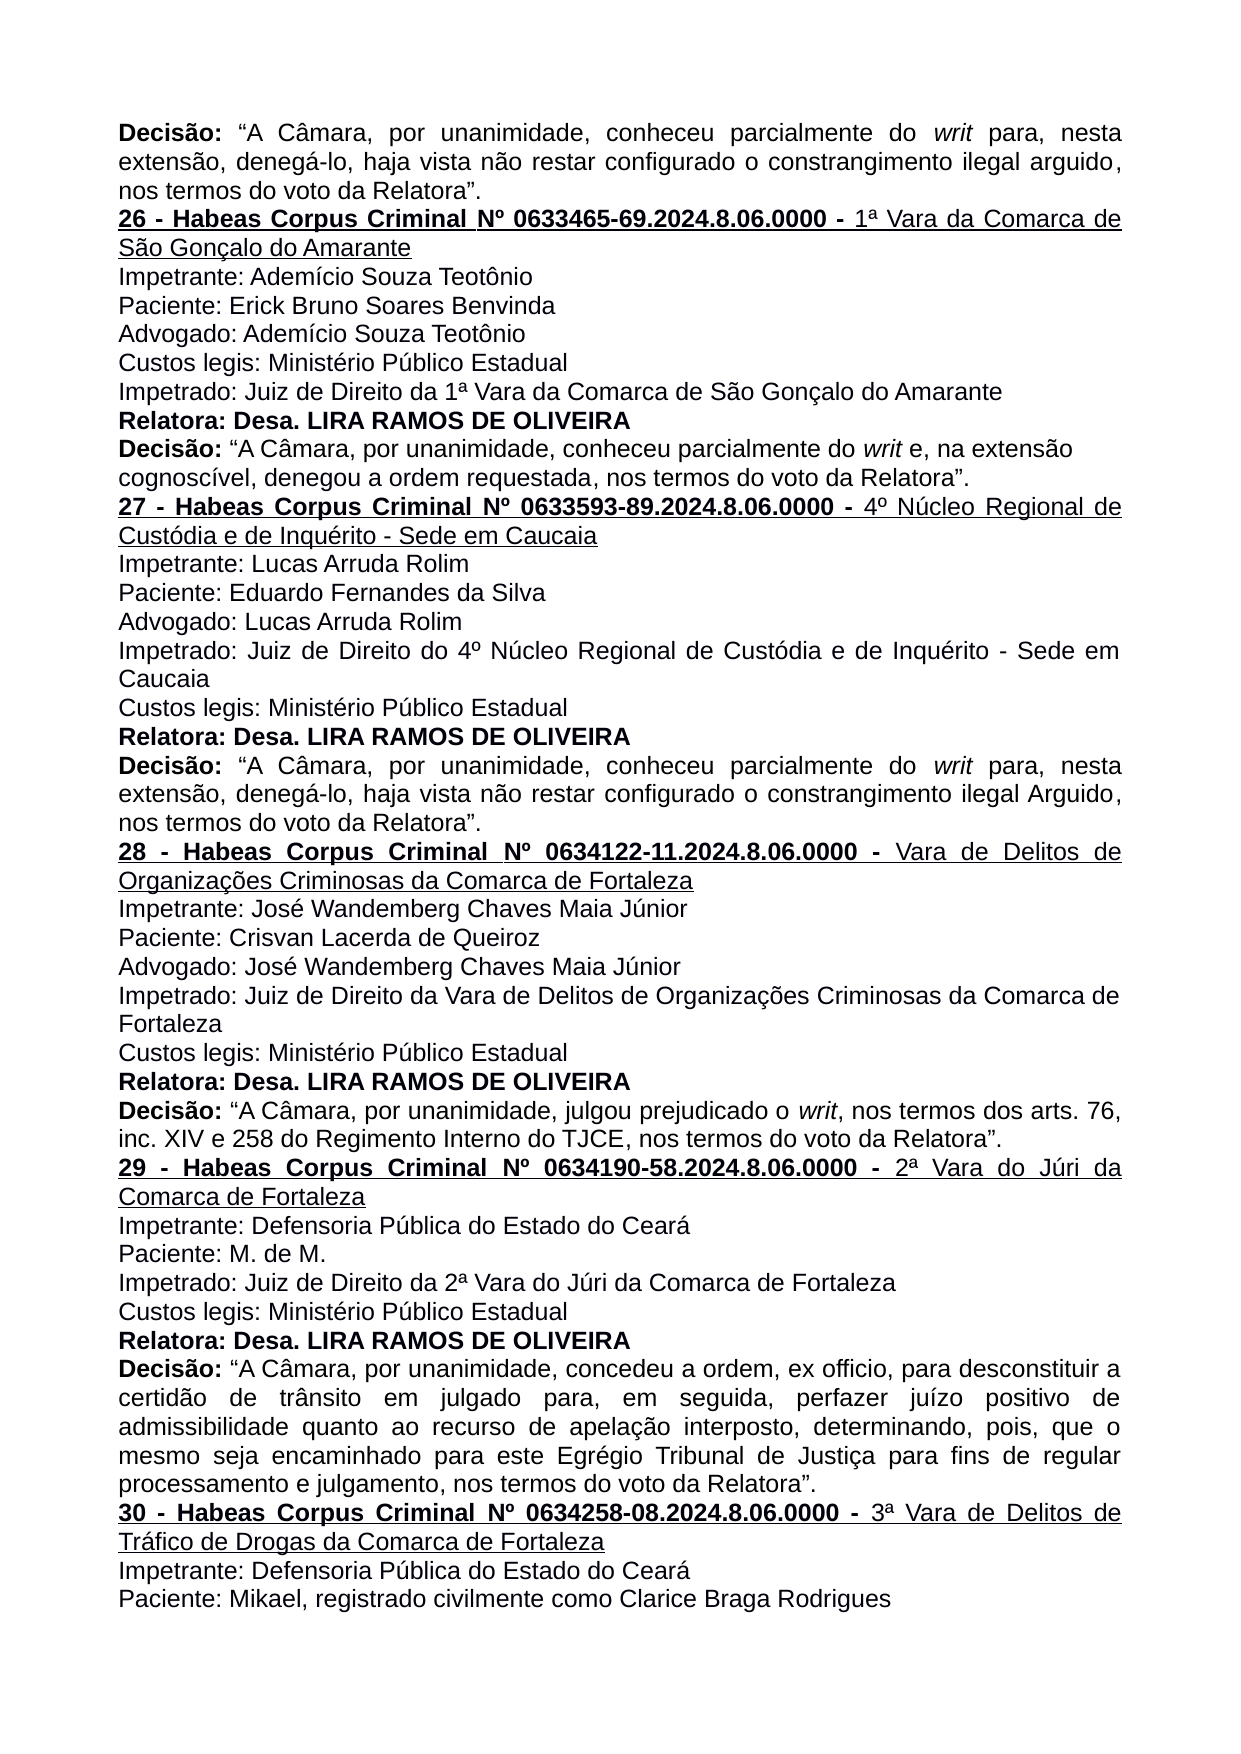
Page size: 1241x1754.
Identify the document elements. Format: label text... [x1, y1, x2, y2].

text Impetrante: José Wandemberg Chaves Maia Júnior [118, 894, 1122, 923]
text Paciente: Crisvan Lacerda de Queiroz [118, 923, 1122, 952]
text São Gonçalo do Amarante [118, 230, 1122, 262]
text Custos legis: Ministério Público Estadual [118, 1297, 1122, 1326]
text Relatora: Desa. LIRA RAMOS DE OLIVEIRA [118, 1067, 1122, 1096]
text Impetrado: Juiz de Direito da 1ª Vara da Comarca de São Gonçalo do Amarante [118, 377, 1122, 406]
text Relatora: Desa. LIRA RAMOS DE OLIVEIRA [118, 406, 1122, 434]
text Impetrado: Juiz de Direito do 4º Núcleo Regional de Custódia e de Inquérito - Sede em Caucaia [118, 636, 1122, 693]
text Decisão: “A Câmara, por unanimidade, conheceu parcialmente do writ para, nesta extensão, denegá-lo, haja vista não restar configurado o constrangimento ilegal arguido, nos termos do voto da Relatora”. [118, 118, 1122, 204]
text Impetrado: Juiz de Direito da 2ª Vara do Júri da Comarca de Fortaleza [118, 1268, 1122, 1297]
text Custos legis: Ministério Público Estadual [118, 348, 1122, 377]
text 26 - Habeas Corpus Criminal Nº 0633465-69.2024.8.06.0000 - 1ª Vara da Comarca de [118, 204, 1122, 229]
text Relatora: Desa. LIRA RAMOS DE OLIVEIRA [118, 1326, 1122, 1354]
text Decisão: “A Câmara, por unanimidade, concedeu a ordem, ex officio, para desconstituir a certidão de trânsito em julgado para, em seguida, perfazer juízo positivo de admissibilidade quanto ao recurso de apelação interposto, determinando, pois, que o mesmo seja encaminhado para este Egrégio Tribunal de Justiça para fins de regular processamento e julgamento, nos termos do voto da Relatora”. [118, 1354, 1122, 1498]
text Paciente: Mikael, registrado civilmente como Clarice Braga Rodrigues [118, 1584, 1122, 1613]
text Paciente: M. de M. [118, 1239, 1122, 1268]
text Decisão: “A Câmara, por unanimidade, conheceu parcialmente do writ para, nesta extensão, denegá-lo, haja vista não restar configurado o constrangimento ilegal Arguido, nos termos do voto da Relatora”. [118, 751, 1122, 837]
text Advogado: José Wandemberg Chaves Maia Júnior [118, 952, 1122, 981]
text Organizações Criminosas da Comarca de Fortaleza [118, 863, 1122, 894]
text 29 - Habeas Corpus Criminal Nº 0634190-58.2024.8.06.0000 - 2ª Vara do Júri da [118, 1153, 1122, 1178]
text Custódia e de Inquérito - Sede em Caucaia [118, 518, 1122, 549]
text Advogado: Ademício Souza Teotônio [118, 319, 1122, 348]
text Impetrante: Defensoria Pública do Estado do Ceará [118, 1556, 1122, 1584]
text cognoscível, denegou a ordem requestada, nos termos do voto da Relatora”. [118, 463, 1122, 492]
text Impetrante: Lucas Arruda Rolim [118, 549, 1122, 578]
text Paciente: Eduardo Fernandes da Silva [118, 578, 1122, 607]
text 28 - Habeas Corpus Criminal Nº 0634122-11.2024.8.06.0000 - Vara de Delitos de [118, 837, 1122, 862]
text Impetrado: Juiz de Direito da Vara de Delitos de Organizações Criminosas da Comarca de Fortaleza [118, 981, 1122, 1038]
text Decisão: “A Câmara, por unanimidade, conheceu parcialmente do writ e, na extensão [118, 434, 1122, 463]
text Paciente: Erick Bruno Soares Benvinda [118, 291, 1122, 319]
text Impetrante: Ademício Souza Teotônio [118, 262, 1122, 291]
text Advogado: Lucas Arruda Rolim [118, 607, 1122, 636]
text Tráfico de Drogas da Comarca de Fortaleza [118, 1524, 1122, 1556]
text Custos legis: Ministério Público Estadual [118, 693, 1122, 722]
text Relatora: Desa. LIRA RAMOS DE OLIVEIRA [118, 722, 1122, 751]
text Comarca de Fortaleza [118, 1179, 1122, 1211]
text Custos legis: Ministério Público Estadual [118, 1038, 1122, 1067]
text 27 - Habeas Corpus Criminal Nº 0633593-89.2024.8.06.0000 - 4º Núcleo Regional de [118, 492, 1122, 517]
text 30 - Habeas Corpus Criminal Nº 0634258-08.2024.8.06.0000 - 3ª Vara de Delitos de [118, 1498, 1122, 1523]
text Impetrante: Defensoria Pública do Estado do Ceará [118, 1211, 1122, 1239]
text Decisão: “A Câmara, por unanimidade, julgou prejudicado o writ, nos termos dos arts. 76, inc. XIV e 258 do Regimento Interno do TJCE, nos termos do voto da Relatora”. [118, 1096, 1122, 1153]
